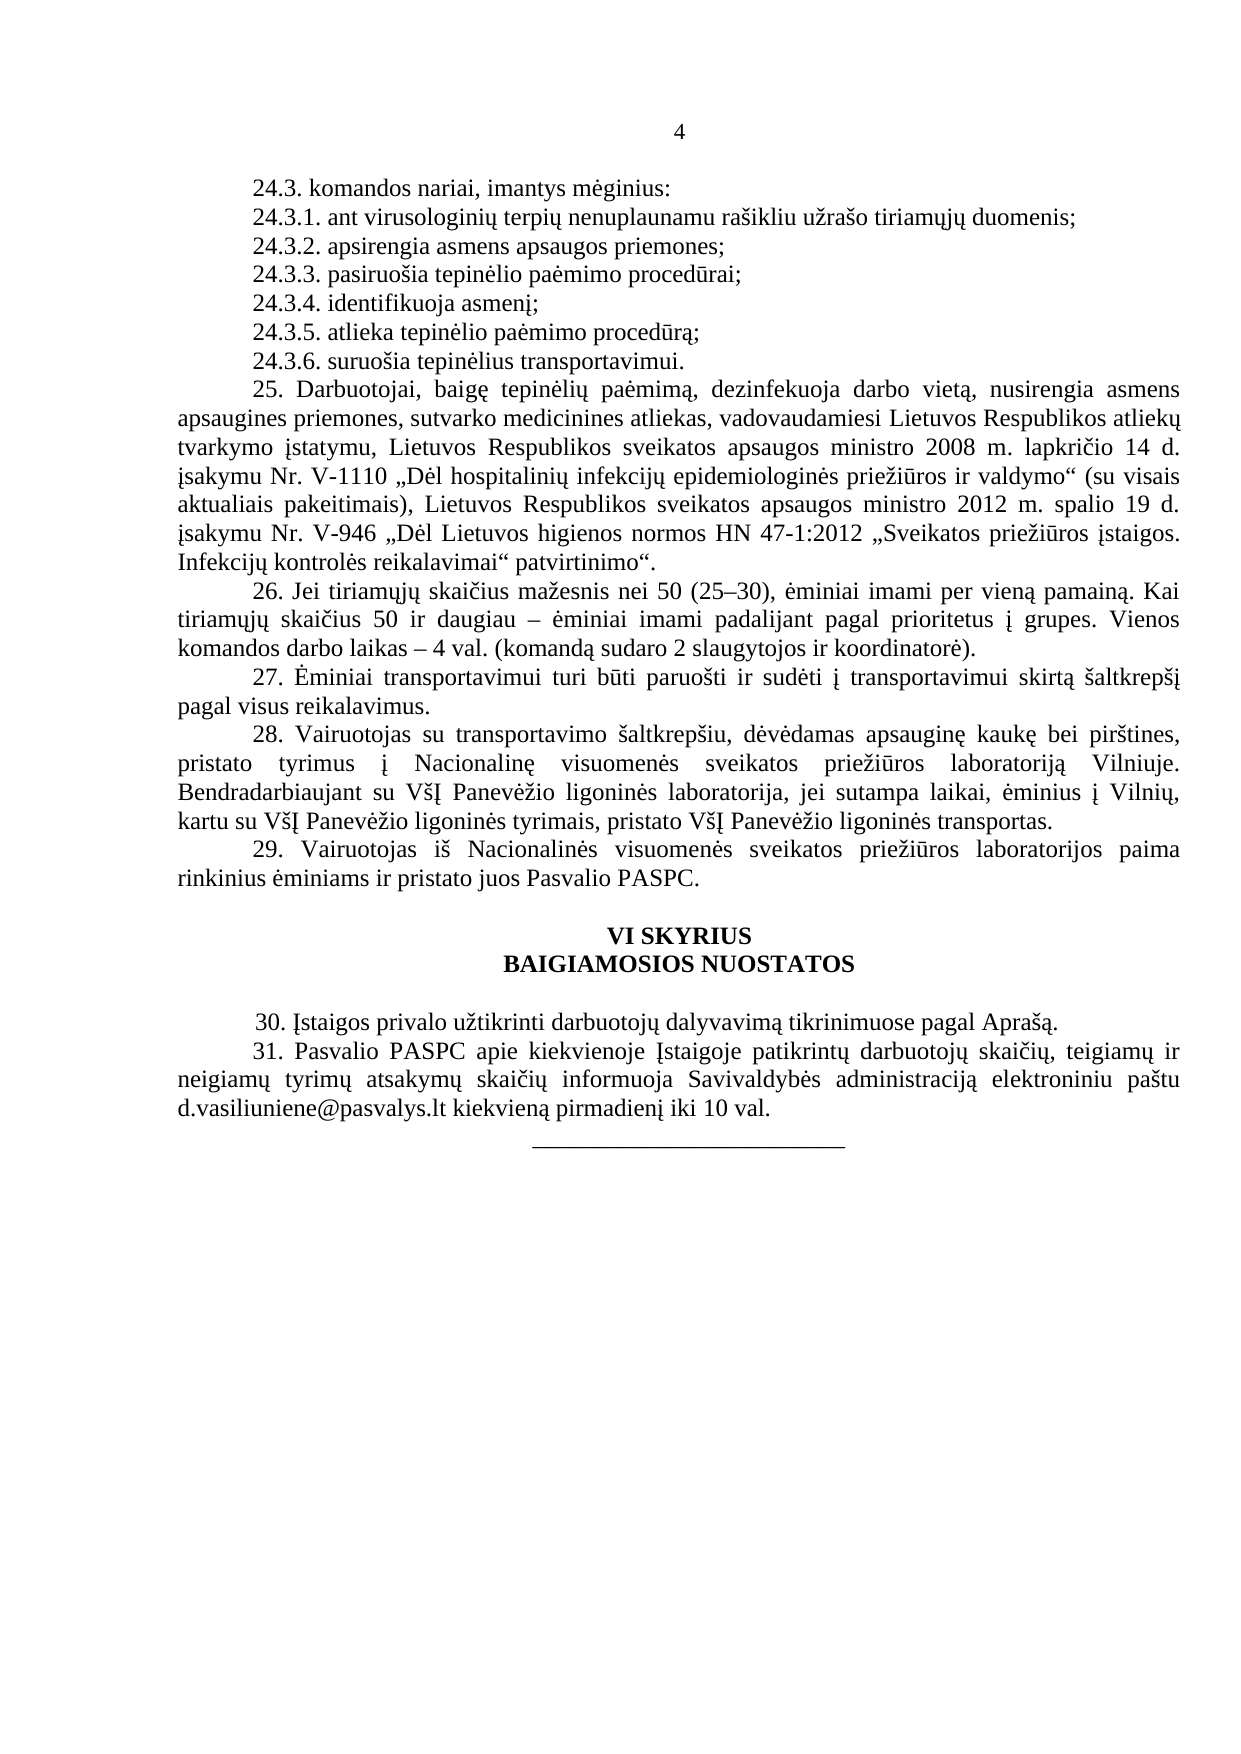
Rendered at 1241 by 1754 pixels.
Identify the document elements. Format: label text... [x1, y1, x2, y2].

text 24.3.2. apsirengia asmens apsaugos priemones; [177, 231, 1181, 259]
text 24.3. komandos nariai, imantys mėginius: [177, 173, 1181, 202]
text 26. Jei tiriamųjų skaičius mažesnis nei 50 (25–30), ėminiai imami per vieną pamainą. Kai tiriamųjų skaičius 50 ir daugiau – ėminiai imami padalijant pagal prioritetus į grupes. Vienos komandos darbo laikas – 4 val. (komandą sudaro 2 slaugytojos ir koordinatorė). [177, 576, 1181, 662]
text 24.3.6. suruošia tepinėlius transportavimui. [177, 346, 1181, 374]
text 24.3.3. pasiruošia tepinėlio paėmimo procedūrai; [177, 259, 1181, 288]
text 24.3.5. atlieka tepinėlio paėmimo procedūrą; [177, 317, 1181, 346]
text BAIGIAMOSIOS NUOSTATOS [177, 949, 1181, 978]
text 24.3.1. ant virusologinių terpių nenuplaunamu rašikliu užrašo tiriamųjų duomenis; [177, 202, 1181, 231]
text 29. Vairuotojas iš Nacionalinės visuomenės sveikatos priežiūros laboratorijos paima rinkinius ėminiams ir pristato juos Pasvalio PASPC. [177, 834, 1181, 892]
text 28. Vairuotojas su transportavimo šaltkrepšiu, dėvėdamas apsauginę kaukę bei pirštines, pristato tyrimus į Nacionalinę visuomenės sveikatos priežiūros laboratoriją Vilniuje. Bendradarbiaujant su VšĮ Panevėžio ligoninės laboratorija, jei sutampa laikai, ėminius į Vilnių, kartu su VšĮ Panevėžio ligoninės tyrimais, pristato VšĮ Panevėžio ligoninės transportas. [177, 719, 1181, 834]
text 31. Pasvalio PASPC apie kiekvienoje Įstaigoje patikrintų darbuotojų skaičių, teigiamų ir neigiamų tyrimų atsakymų skaičių informuoja Savivaldybės administraciją elektroniniu paštu d.vasiliuniene@pasvalys.lt kiekvieną pirmadienį iki 10 val. [177, 1036, 1181, 1122]
text 27. Ėminiai transportavimui turi būti paruošti ir sudėti į transportavimui skirtą šaltkrepšį pagal visus reikalavimus. [177, 662, 1181, 719]
text 30. Įstaigos privalo užtikrinti darbuotojų dalyvavimą tikrinimuose pagal Aprašą. [177, 1007, 1181, 1036]
text 24.3.4. identifikuoja asmenį; [177, 288, 1181, 317]
text VI SKYRIUS [177, 921, 1181, 949]
text 25. Darbuotojai, baigę tepinėlių paėmimą, dezinfekuoja darbo vietą, nusirengia asmens apsaugines priemones, sutvarko medicinines atliekas, vadovaudamiesi Lietuvos Respublikos atliekų tvarkymo įstatymu, Lietuvos Respublikos sveikatos apsaugos ministro 2008 m. lapkričio 14 d. įsakymu Nr. V-1110 „Dėl hospitalinių infekcijų epidemiologinės priežiūros ir valdymo“ (su visais aktualiais pakeitimais), Lietuvos Respublikos sveikatos apsaugos ministro 2012 m. spalio 19 d. įsakymu Nr. V-946 „Dėl Lietuvos higienos normos HN 47-1:2012 „Sveikatos priežiūros įstaigos. Infekcijų kontrolės reikalavimai“ patvirtinimo“. [177, 374, 1181, 576]
text _________________________ [177, 1122, 1181, 1151]
